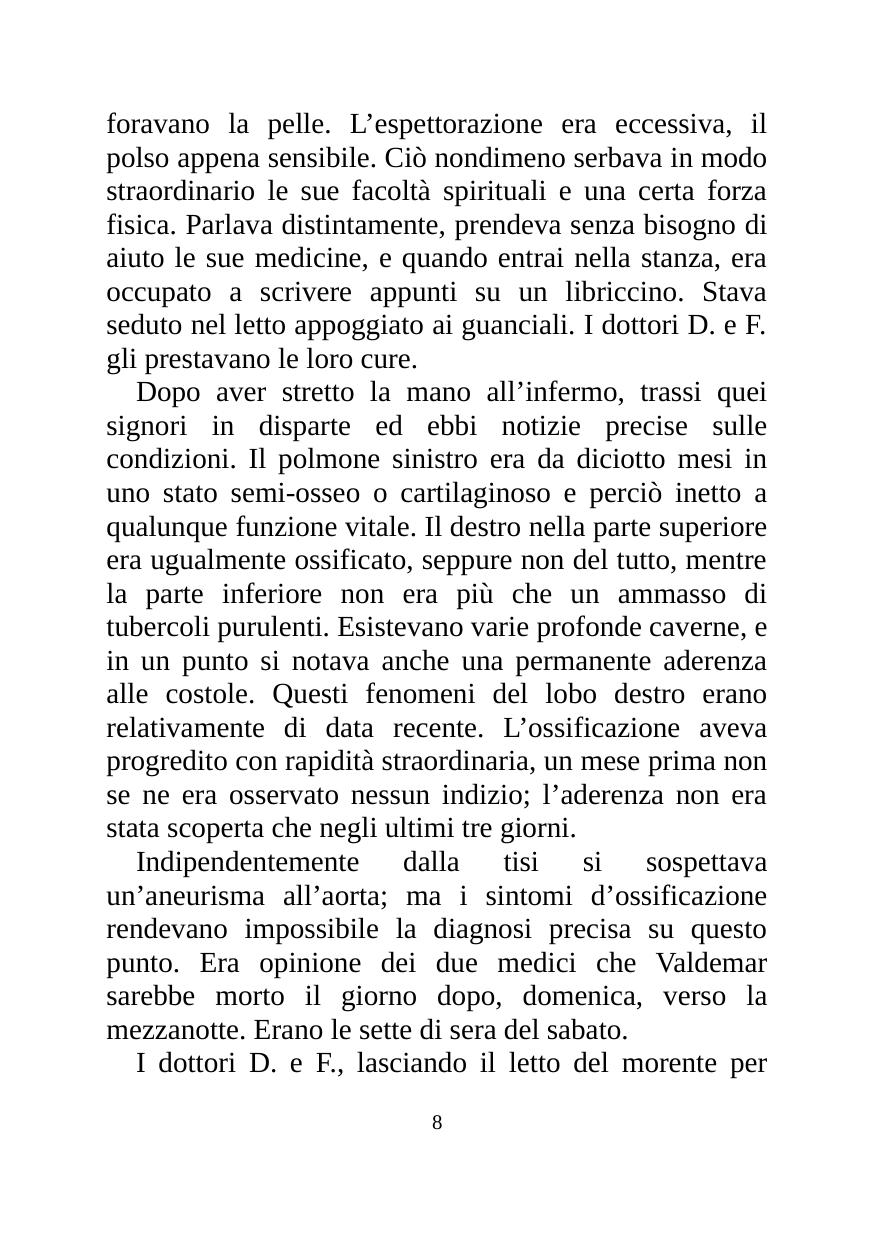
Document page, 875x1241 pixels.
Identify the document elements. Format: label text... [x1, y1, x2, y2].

text I dottori D. e F., lasciando il letto del morente per [106, 1045, 768, 1079]
text Indipendentemente dalla tisi si sospettava un’aneurisma all’aorta; ma i sintomi d’ossificazione rendevano impossibile la diagnosi precisa su questo punto. Era opinione dei due medici che Valdemar sarebbe morto il giorno dopo, domenica, verso la mezzanotte. Erano le sette di sera del sabato. [106, 844, 768, 1045]
text Dopo aver stretto la mano all’infermo, trassi quei signori in disparte ed ebbi notizie precise sulle condizioni. Il polmone sinistro era da diciotto mesi in uno stato semi-osseo o cartilaginoso e perciò inetto a qualunque funzione vitale. Il destro nella parte superiore era ugualmente ossificato, seppure non del tutto, mentre la parte inferiore non era più che un ammasso di tubercoli purulenti. Esistevano varie profonde caverne, e in un punto si notava anche una permanente aderenza alle costole. Questi fenomeni del lobo destro erano relativamente di data recente. L’ossificazione aveva progredito con rapidità straordinaria, un mese prima non se ne era osservato nessun indizio; l’aderenza non era stata scoperta che negli ultimi tre giorni. [106, 374, 768, 844]
text foravano la pelle. L’espettorazione era eccessiva, il polso appena sensibile. Ciò nondimeno serbava in modo straordinario le sue facoltà spirituali e una certa forza fisica. Parlava distintamente, prendeva senza bisogno di aiuto le sue medicine, e quando entrai nella stanza, era occupato a scrivere appunti su un libriccino. Stava seduto nel letto appoggiato ai guanciali. I dottori D. e F. gli prestavano le loro cure. [106, 106, 768, 374]
